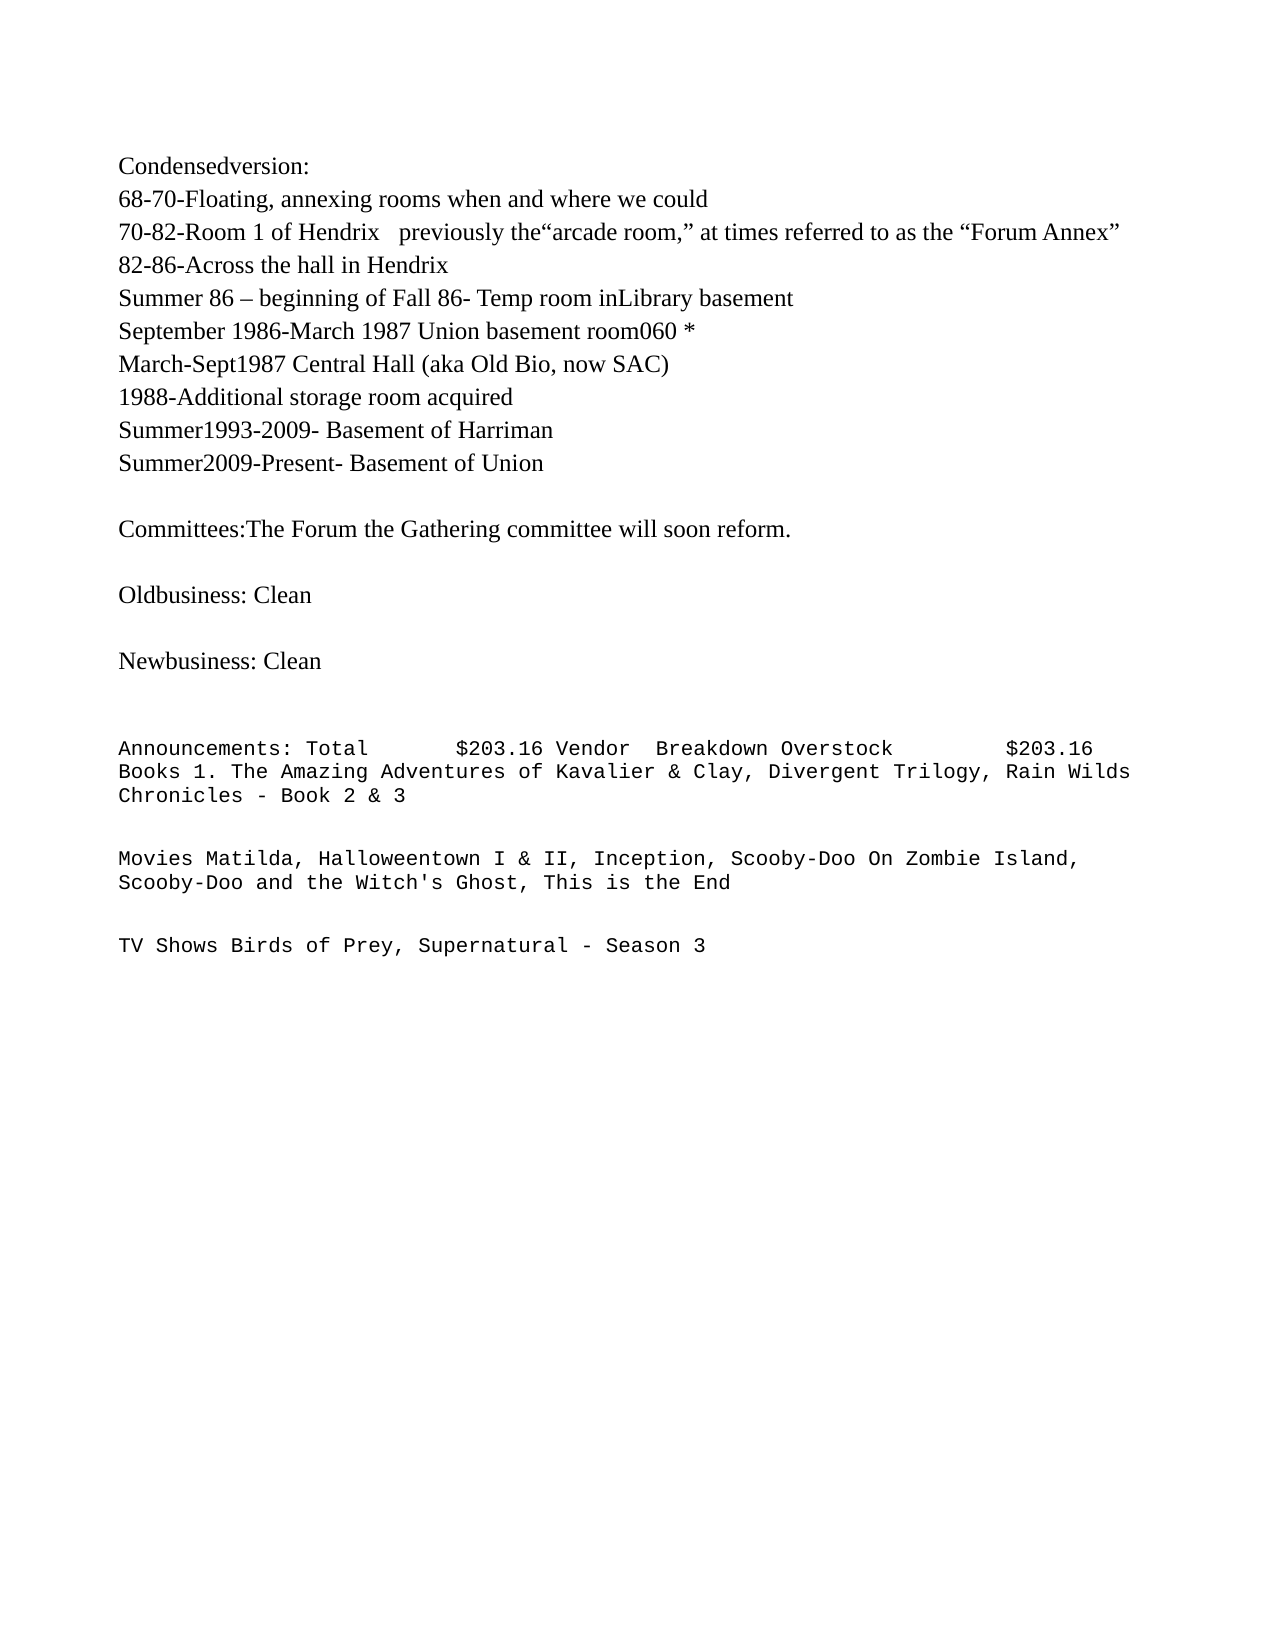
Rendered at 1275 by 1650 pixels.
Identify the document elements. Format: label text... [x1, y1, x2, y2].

text Committees:The Forum the Gathering committee will soon reform. [118, 514, 1157, 543]
text 82-86-Across the hall in Hendrix Summer 86 – beginning of Fall 86- Temp room inLibrary basement September 1986-March 1987 Union basement room060 * [118, 250, 1157, 345]
text Condensedversion: [118, 151, 1157, 180]
text Summer2009-Present- Basement of Union [118, 448, 1157, 477]
text 70-82-Room 1 of Hendrix previously the“arcade room,” at times referred to as the “Forum Annex” [118, 217, 1157, 246]
text Newbusiness: Clean [118, 646, 1157, 675]
text Announcements: Total $203.16 Vendor Breakdown Overstock $203.16 Books 1. The Amazing Adventures of Kavalier & Clay, Divergent Trilogy, Rain Wilds Chronicles - Book 2 & 3 [118, 737, 1157, 808]
text Summer1993-2009- Basement of Harriman [118, 415, 1157, 444]
text Movies Matilda, Halloweentown I & II, Inception, Scooby-Doo On Zombie Island, Scooby-Doo and the Witch's Ghost, This is the End [118, 848, 1157, 895]
text March-Sept1987 Central Hall (aka Old Bio, now SAC) [118, 349, 1157, 378]
text 1988-Additional storage room acquired [118, 382, 1157, 411]
text Oldbusiness: Clean [118, 580, 1157, 609]
text 68-70-Floating, annexing rooms when and where we could [118, 184, 1157, 213]
text TV Shows Birds of Prey, Supernatural - Season 3 [118, 935, 1157, 958]
